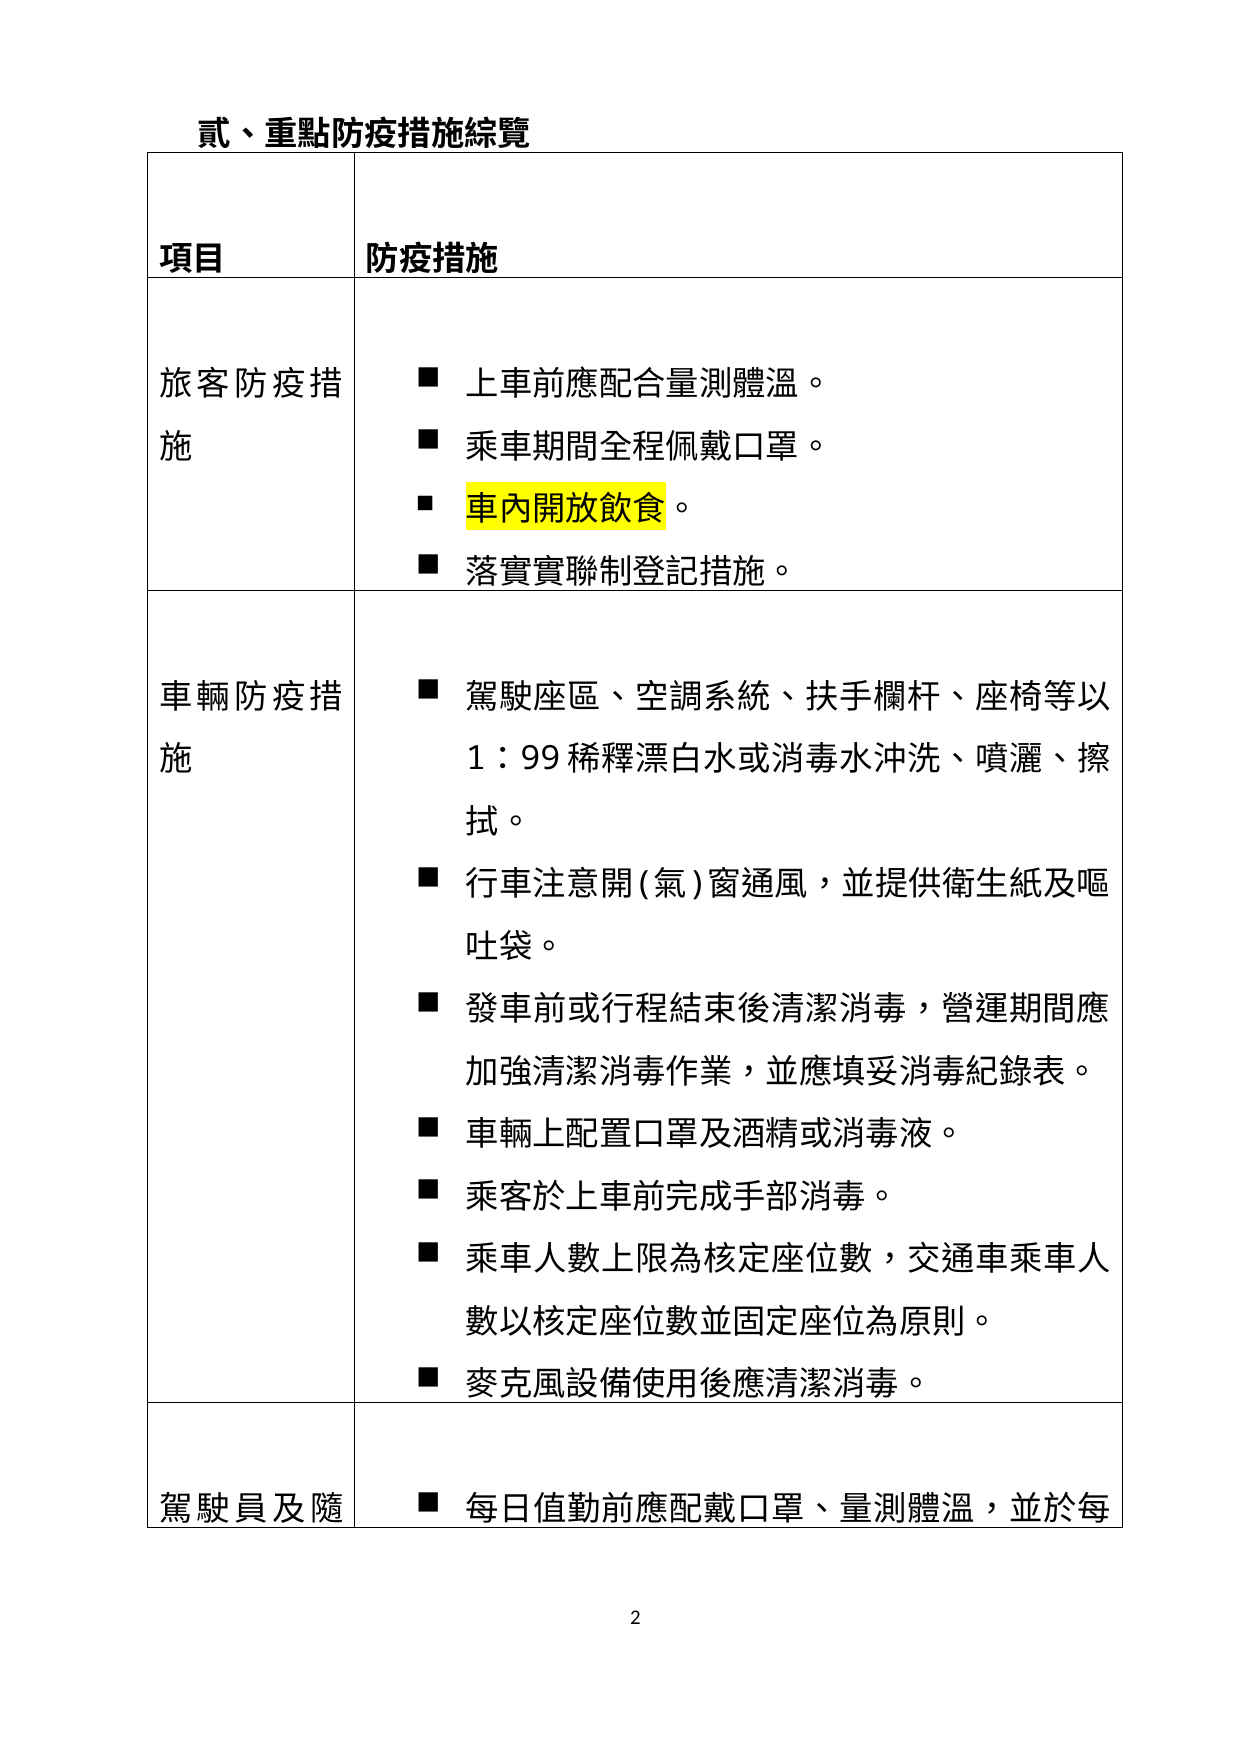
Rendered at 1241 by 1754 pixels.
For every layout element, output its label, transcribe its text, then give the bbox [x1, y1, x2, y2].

table_cell 駕駛座區、空調系統、扶手欄杆、座椅等以1：99稀釋漂白水或消毒水沖洗、噴灑、擦拭。 行車注意開(氣)窗通風，並提供衛生紙及嘔吐袋。 發車前或行程結束後清潔消毒，營運期間應加強清潔消毒作業，並應填妥消毒紀錄表。 車輛上配置口罩及酒精或消毒液。 乘客於上車前完成手部消毒。 乘車人數上限為核定座位數，交通車乘車人數以核定座位數並固定座位為原則。 麥克風設備使用後應清潔消毒。 [355, 591, 1122, 1402]
table_cell 旅客防疫措施 [148, 278, 354, 589]
table_cell 每日值勤前應配戴口罩、量測體溫，並於每 [355, 1403, 1122, 1527]
table_header 項目 [148, 153, 354, 277]
table_cell 上車前應配合量測體溫。 乘車期間全程佩戴口罩。 車內開放飲食。 落實實聯制登記措施。 [355, 278, 1122, 589]
table_cell 車輛防疫措施 [148, 591, 354, 1402]
table_cell 駕駛員及隨 [148, 1403, 354, 1527]
table_header 防疫措施 [355, 153, 1122, 277]
list 重點防疫措施綜覽 [198, 89, 1122, 152]
